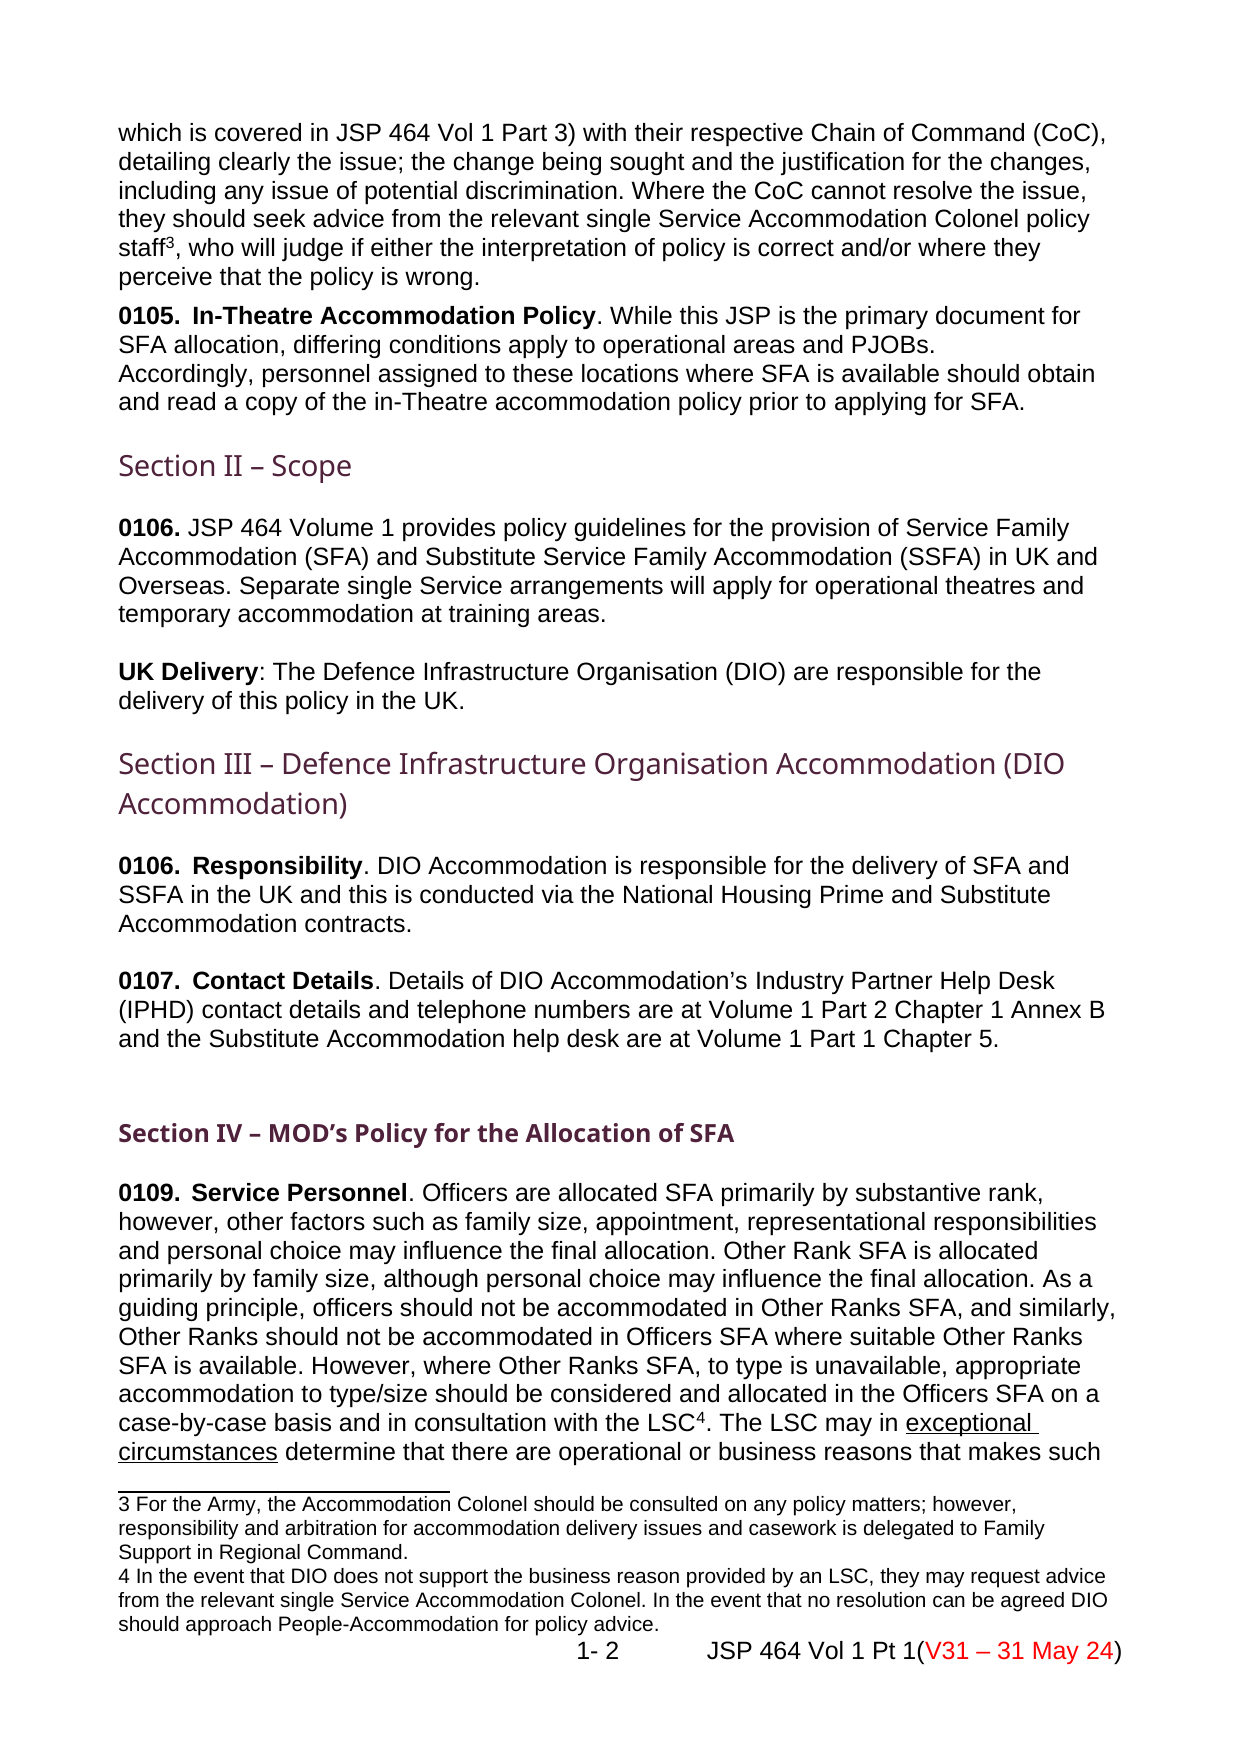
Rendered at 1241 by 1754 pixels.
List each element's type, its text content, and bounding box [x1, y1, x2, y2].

text 0109. Service Personnel. Officers are allocated SFA primarily by substantive rank, however, other factors such as family size, appointment, representational responsibilities and personal choice may influence the final allocation. Other Rank SFA is allocated primarily by family size, although personal choice may influence the final allocation. As a guiding principle, officers should not be accommodated in Other Ranks SFA, and similarly, Other Ranks should not be accommodated in Officers SFA where suitable Other Ranks SFA is available. However, where Other Ranks SFA, to type is unavailable, appropriate accommodation to type/size should be considered and allocated in the Officers SFA on a case-by-case basis and in consultation with the LSC. The LSC may in exceptional circumstances determine that there are operational or business reasons that makes such [118, 1178, 1122, 1466]
text 0106. JSP 464 Volume 1 provides policy guidelines for the provision of Service Family Accommodation (SFA) and Substitute Service Family Accommodation (SSFA) in UK and Overseas. Separate single Service arrangements will apply for operational theatres and temporary accommodation at training areas. [118, 513, 1122, 628]
list Responsibility. DIO Accommodation is responsible for the delivery of SFA and SSFA in the UK and this is conducted via the National Housing Prime and Substitute Accommodation contracts. [118, 851, 1122, 938]
list Contact Details. Details of DIO Accommodation’s Industry Partner Help Desk (IPHD) contact details and telephone numbers are at Volume 1 Part 2 Chapter 1 Annex B and the Substitute Accommodation help desk are at Volume 1 Part 1 Chapter 5. [118, 966, 1122, 1053]
text In the event that DIO does not support the business reason provided by an LSC, they may request advice from the relevant single Service Accommodation Colonel. In the event that no resolution can be agreed DIO should approach People-Accommodation for policy advice. [118, 1564, 1122, 1636]
text which is covered in JSP 464 Vol 1 Part 3) with their respective Chain of Command (CoC), detailing clearly the issue; the change being sought and the justification for the changes, including any issue of potential discrimination. Where the CoC cannot resolve the issue, they should seek advice from the relevant single Service Accommodation Colonel policy staff, who will judge if either the interpretation of policy is correct and/or where they perceive that the policy is wrong. [118, 118, 1122, 291]
text For the Army, the Accommodation Colonel should be consulted on any policy matters; however, responsibility and arbitration for accommodation delivery issues and casework is delegated to Family Support in Regional Command. [118, 1492, 1122, 1564]
subtitle Section II – Scope [118, 445, 1122, 484]
list In-Theatre Accommodation Policy. While this JSP is the primary document for SFA allocation, differing conditions apply to operational areas and PJOBs. Accordingly, personnel assigned to these locations where SFA is available should obtain and read a copy of the in-Theatre accommodation policy prior to applying for SFA. [118, 301, 1122, 416]
text Section IV – MOD’s Policy for the Allocation of SFA [118, 1115, 1122, 1149]
subtitle Section III – Defence Infrastructure Organisation Accommodation (DIO Accommodation) [118, 743, 1122, 823]
text UK Delivery: The Defence Infrastructure Organisation (DIO) are responsible for the delivery of this policy in the UK. [118, 657, 1122, 714]
